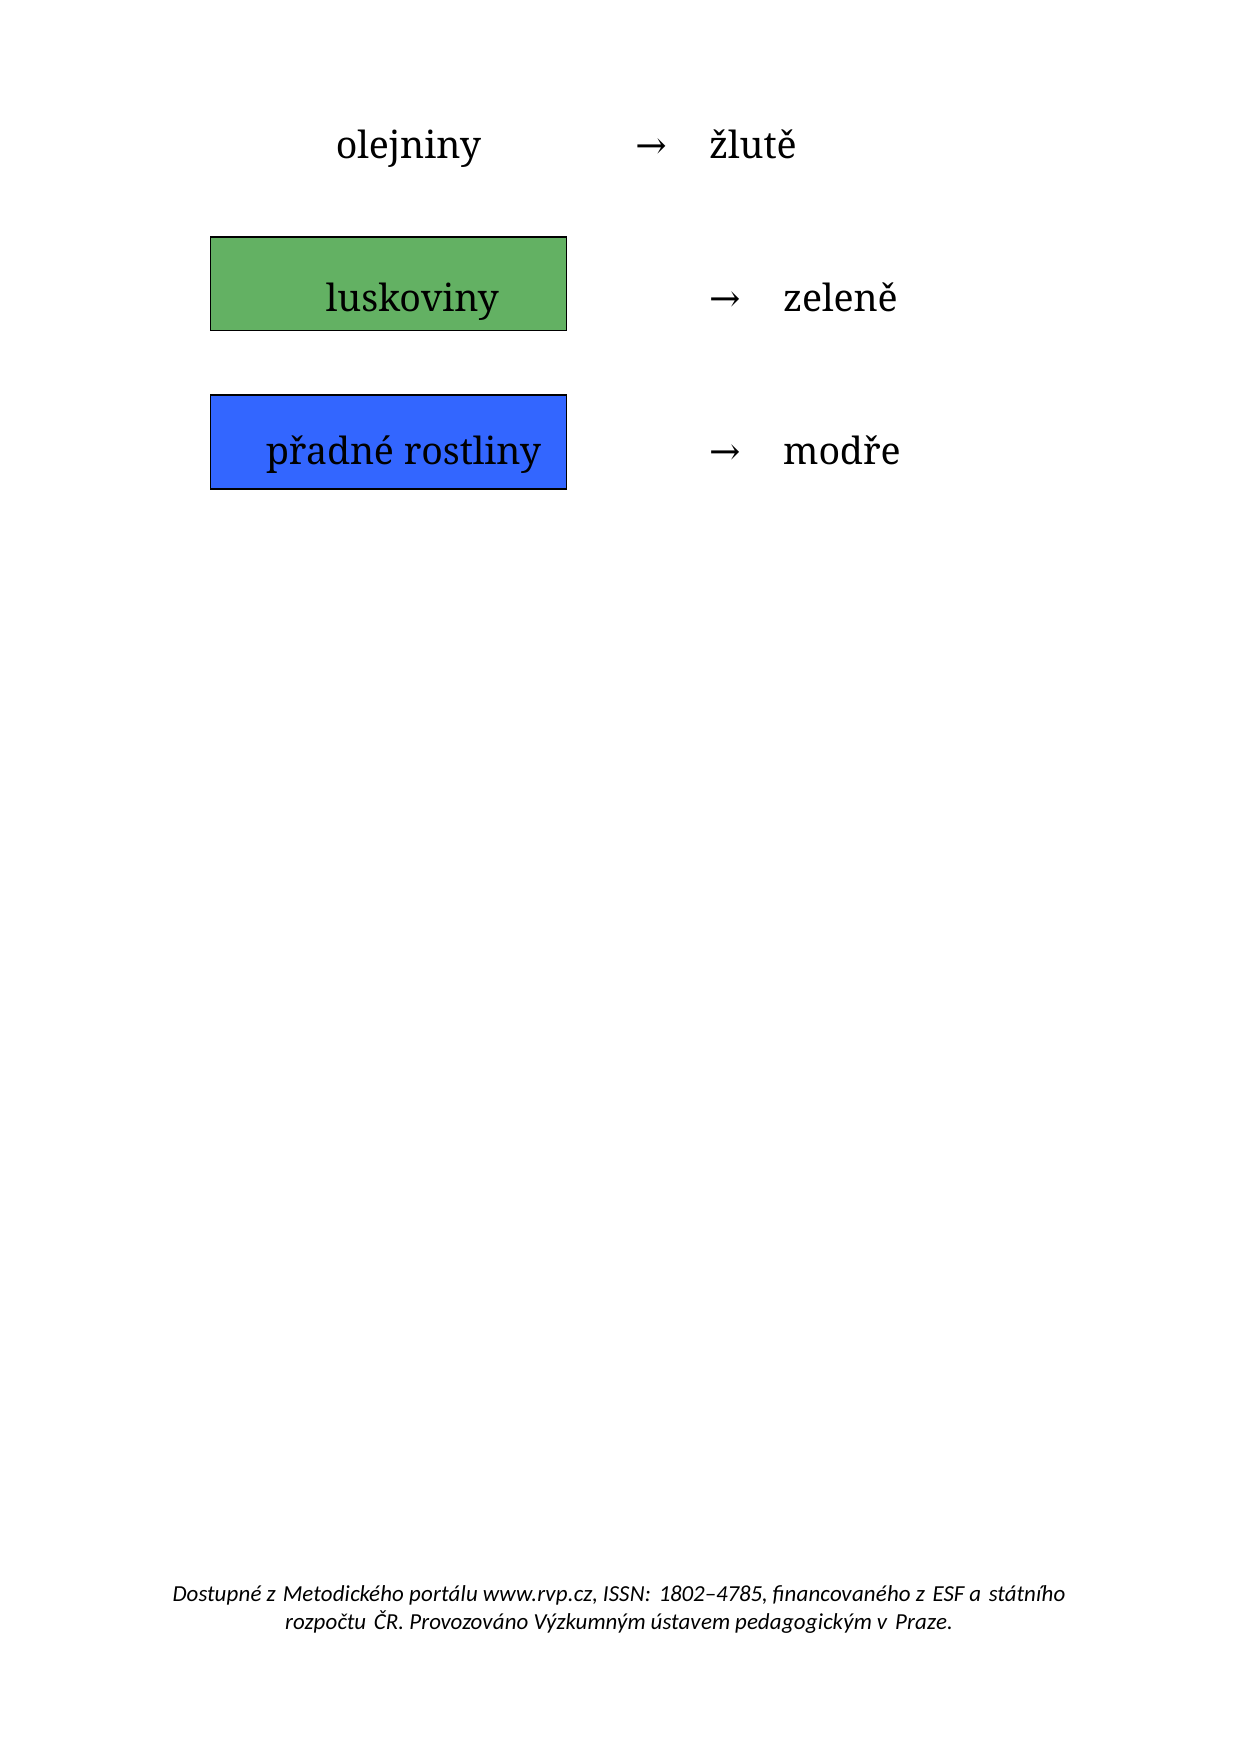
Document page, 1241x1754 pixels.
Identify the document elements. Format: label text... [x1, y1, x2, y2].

text olejniny → žlutě [118, 118, 1122, 169]
text luskoviny → zeleně [118, 271, 210, 322]
text luskoviny → zeleně [567, 271, 1122, 322]
text přadné rostliny → modře [118, 424, 210, 475]
text přadné rostliny → modře [567, 424, 1122, 475]
